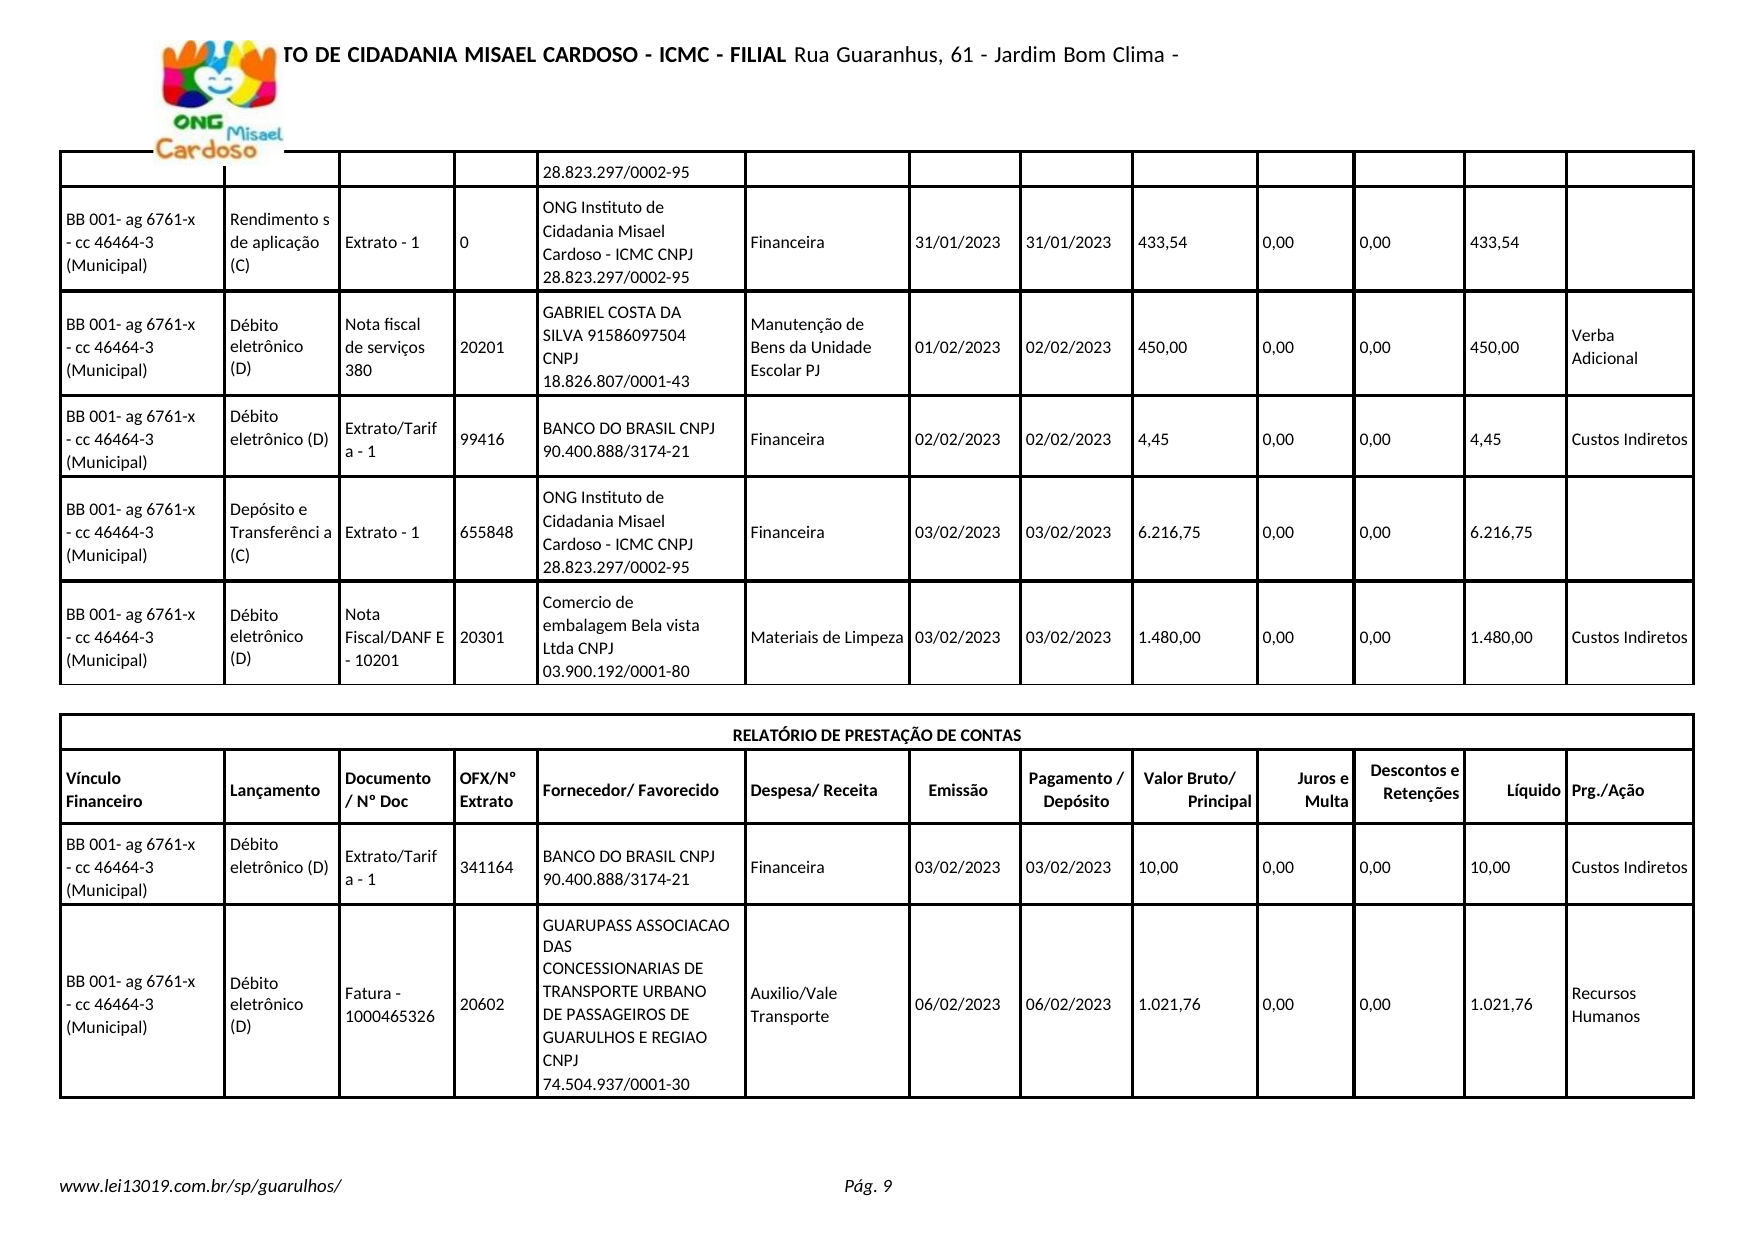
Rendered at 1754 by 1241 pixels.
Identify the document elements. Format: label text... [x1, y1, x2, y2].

table_cell ONG Instituto de Cidadania Misael Cardoso - ICMC CNPJ 28.823.297/0002-95 [539, 188, 744, 289]
table_cell Verba Adicional [1568, 293, 1692, 394]
table_cell [1568, 478, 1692, 579]
table_cell BB 001- ag 6761-x - cc 46464-3 (Municipal) [62, 583, 223, 684]
table_cell Extrato/Tarif a - 1 [341, 397, 453, 475]
table_cell OFX/Nº Extrato [456, 751, 536, 822]
table_cell ONG Instituto de Cidadania Misael Cardoso - ICMC CNPJ 28.823.297/0002-95 [539, 478, 744, 579]
table_cell Débito eletrônico (D) [226, 293, 338, 394]
table_cell [911, 153, 1019, 185]
table_cell Custos Indiretos [1568, 397, 1692, 475]
table_cell GUARUPASS ASSOCIACAO DAS CONCESSIONARIAS DE TRANSPORTE URBANO DE PASSAGEIROS DE GUARULHOS E REGIAO CNPJ 74.504.937/0001-30 [539, 906, 744, 1096]
table_cell BB 001- ag 6761-x - cc 46464-3 (Municipal) [62, 397, 223, 475]
table_cell [1466, 153, 1565, 185]
table_cell Descontos e Retenções [1356, 751, 1463, 822]
table_cell 03/02/2023 [1022, 825, 1131, 903]
table_cell 0,00 [1356, 397, 1463, 475]
table_cell Líquido [1466, 751, 1565, 822]
table_cell [747, 153, 908, 185]
table_cell 02/02/2023 [1022, 397, 1131, 475]
table_cell Extrato/Tarif a - 1 [341, 825, 453, 903]
table_cell Materiais de Limpeza [747, 583, 908, 684]
table_cell [226, 153, 338, 185]
table_cell BB 001- ag 6761-x - cc 46464-3 (Municipal) [62, 906, 223, 1096]
table_cell [1022, 153, 1131, 185]
table_cell 02/02/2023 [911, 397, 1019, 475]
table_cell 28.823.297/0002-95 [539, 153, 744, 185]
table_cell Lançamento [226, 751, 338, 822]
table_cell Débito eletrônico (D) [226, 825, 338, 903]
table_cell 20602 [456, 906, 536, 1096]
table_cell Comercio de embalagem Bela vista Ltda CNPJ 03.900.192/0001-80 [539, 583, 744, 684]
table_cell 0 [456, 188, 536, 289]
table_cell BANCO DO BRASIL CNPJ 90.400.888/3174-21 [539, 825, 744, 903]
table_cell Pagamento / Depósito [1022, 751, 1131, 822]
table_cell 06/02/2023 [911, 906, 1019, 1096]
table_cell Financeira [747, 478, 908, 579]
table_cell 433,54 [1134, 188, 1256, 289]
table_cell 0,00 [1259, 583, 1352, 684]
table_cell 1.480,00 [1134, 583, 1256, 684]
table_cell Juros e Multa [1259, 751, 1352, 822]
table_cell 1.021,76 [1134, 906, 1256, 1096]
table_cell 99416 [456, 397, 536, 475]
table_cell 4,45 [1134, 397, 1256, 475]
table_cell [341, 153, 453, 185]
table_cell 0,00 [1259, 478, 1352, 579]
table_cell 6.216,75 [1466, 478, 1565, 579]
table_cell Valor Bruto/ Principal [1134, 751, 1256, 822]
table_cell 0,00 [1259, 397, 1352, 475]
table_cell Financeira [747, 825, 908, 903]
table_cell [1568, 153, 1692, 185]
table_cell Rendimento s de aplicação (C) [226, 188, 338, 289]
table_cell Fatura - 1000465326 [341, 906, 453, 1096]
table_cell Despesa/ Receita [747, 751, 908, 822]
table_cell 03/02/2023 [911, 583, 1019, 684]
table_cell BB 001- ag 6761-x - cc 46464-3 (Municipal) [62, 293, 223, 394]
table_cell 10,00 [1466, 825, 1565, 903]
table_cell Débito eletrônico (D) [226, 397, 338, 475]
table_cell 0,00 [1356, 188, 1463, 289]
table_cell 0,00 [1356, 293, 1463, 394]
table_cell 20301 [456, 583, 536, 684]
table_cell Nota fiscal de serviços 380 [341, 293, 453, 394]
table_cell 0,00 [1259, 293, 1352, 394]
table_cell [62, 153, 223, 185]
table_cell GABRIEL COSTA DA SILVA 91586097504 CNPJ 18.826.807/0001-43 [539, 293, 744, 394]
table_cell 31/01/2023 [911, 188, 1019, 289]
table_cell BB 001- ag 6761-x - cc 46464-3 (Municipal) [62, 478, 223, 579]
table_cell 03/02/2023 [911, 478, 1019, 579]
table_cell 450,00 [1466, 293, 1565, 394]
table_cell 433,54 [1466, 188, 1565, 289]
table_cell Financeira [747, 397, 908, 475]
table_cell 1.480,00 [1466, 583, 1565, 684]
table_cell [456, 153, 536, 185]
table_cell 0,00 [1356, 825, 1463, 903]
table_cell 06/02/2023 [1022, 906, 1131, 1096]
table_cell Recursos Humanos [1568, 906, 1692, 1096]
table_cell Financeira [747, 188, 908, 289]
table_cell 03/02/2023 [1022, 478, 1131, 579]
table_cell 0,00 [1356, 906, 1463, 1096]
table_cell 0,00 [1356, 478, 1463, 579]
table_cell [1134, 153, 1256, 185]
table_header RELATÓRIO DE PRESTAÇÃO DE CONTAS [62, 716, 1692, 747]
table_cell BB 001- ag 6761-x - cc 46464-3 (Municipal) [62, 188, 223, 289]
table_cell BANCO DO BRASIL CNPJ 90.400.888/3174-21 [539, 397, 744, 475]
table_cell BB 001- ag 6761-x - cc 46464-3 (Municipal) [62, 825, 223, 903]
table_cell Documento / Nº Doc [341, 751, 453, 822]
table_cell 0,00 [1259, 188, 1352, 289]
table_cell 655848 [456, 478, 536, 579]
table_cell 341164 [456, 825, 536, 903]
table_cell Débito eletrônico (D) [226, 583, 338, 684]
table_cell Manutenção de Bens da Unidade Escolar PJ [747, 293, 908, 394]
table_cell 20201 [456, 293, 536, 394]
table_cell Extrato - 1 [341, 188, 453, 289]
table_cell 0,00 [1356, 583, 1463, 684]
table_cell Débito eletrônico (D) [226, 906, 338, 1096]
table_cell 31/01/2023 [1022, 188, 1131, 289]
table_cell [1568, 188, 1692, 289]
table_cell Custos Indiretos [1568, 825, 1692, 903]
table_cell 02/02/2023 [1022, 293, 1131, 394]
table_cell Fornecedor/ Favorecido [539, 751, 744, 822]
table_cell Emissão [911, 751, 1019, 822]
table_cell Extrato - 1 [341, 478, 453, 579]
table_cell Custos Indiretos [1568, 583, 1692, 684]
table_cell 0,00 [1259, 825, 1352, 903]
table_cell 03/02/2023 [911, 825, 1019, 903]
table_cell Prg./Ação [1568, 751, 1692, 822]
table_cell 1.021,76 [1466, 906, 1565, 1096]
table_cell [1259, 153, 1352, 185]
table_cell 4,45 [1466, 397, 1565, 475]
table_cell 0,00 [1259, 906, 1352, 1096]
table_cell Nota Fiscal/DANF E - 10201 [341, 583, 453, 684]
table_cell 450,00 [1134, 293, 1256, 394]
table_cell Depósito e Transferênci a (C) [226, 478, 338, 579]
table_cell Auxilio/Vale Transporte [747, 906, 908, 1096]
table_cell 10,00 [1134, 825, 1256, 903]
table_cell 03/02/2023 [1022, 583, 1131, 684]
table_cell Vínculo Financeiro [62, 751, 223, 822]
table_cell 01/02/2023 [911, 293, 1019, 394]
table_cell 6.216,75 [1134, 478, 1256, 579]
table_cell [1356, 153, 1463, 185]
